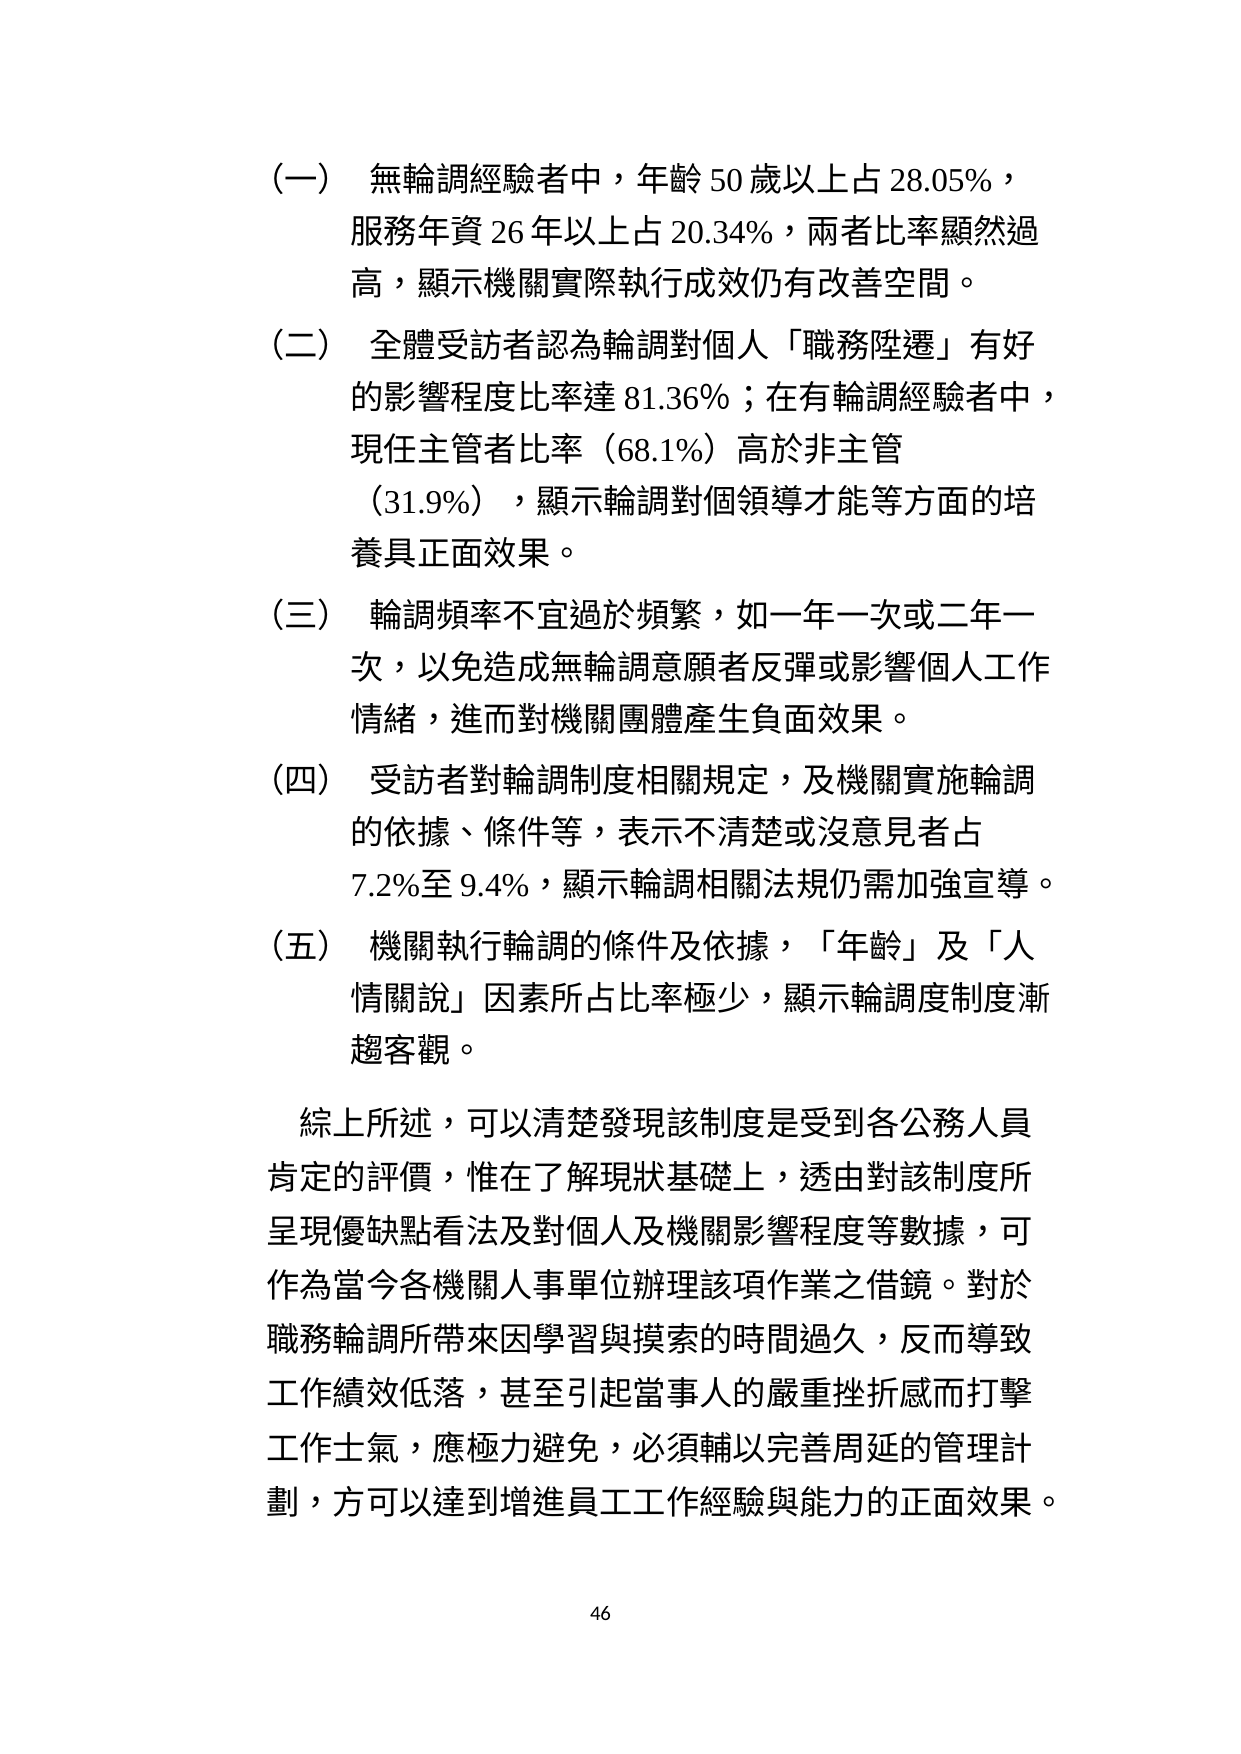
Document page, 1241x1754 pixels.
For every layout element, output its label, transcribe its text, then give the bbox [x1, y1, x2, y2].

list 機關執行輪調的條件及依據，「年齡」及「人情關說」因素所占比率極少，顯示輪調度制度漸趨客觀。 [251, 917, 1053, 1073]
list 全體受訪者認為輪調對個人「職務陞遷」有好的影響程度比率達81.36％；在有輪調經驗者中，現任主管者比率（68.1%）高於非主管（31.9%），顯示輪調對個領導才能等方面的培養具正面效果。 [251, 316, 1053, 576]
list 輪調頻率不宜過於頻繁，如一年一次或二年一次，以免造成無輪調意願者反彈或影響個人工作情緒，進而對機關團體產生負面效果。 [251, 585, 1053, 742]
list 無輪調經驗者中，年齡50歲以上占28.05%，服務年資26年以上占20.34%，兩者比率顯然過高，顯示機關實際執行成效仍有改善空間。 [251, 150, 1053, 306]
list 綜上所述，可以清楚發現該制度是受到各公務人員肯定的評價，惟在了解現狀基礎上，透由對該制度所呈現優缺點看法及對個人及機關影響程度等數據，可作為當今各機關人事單位辦理該項作業之借鏡。對於職務輪調所帶來因學習與摸索的時間過久，反而導致工作績效低落，甚至引起當事人的嚴重挫折感而打擊工作士氣，應極力避免，必須輔以完善周延的管理計劃，方可以達到增進員工工作經驗與能力的正面效果。 [266, 1092, 1053, 1525]
list 受訪者對輪調制度相關規定，及機關實施輪調的依據、條件等，表示不清楚或沒意見者占7.2%至9.4%，顯示輪調相關法規仍需加強宣導。 [251, 751, 1053, 907]
